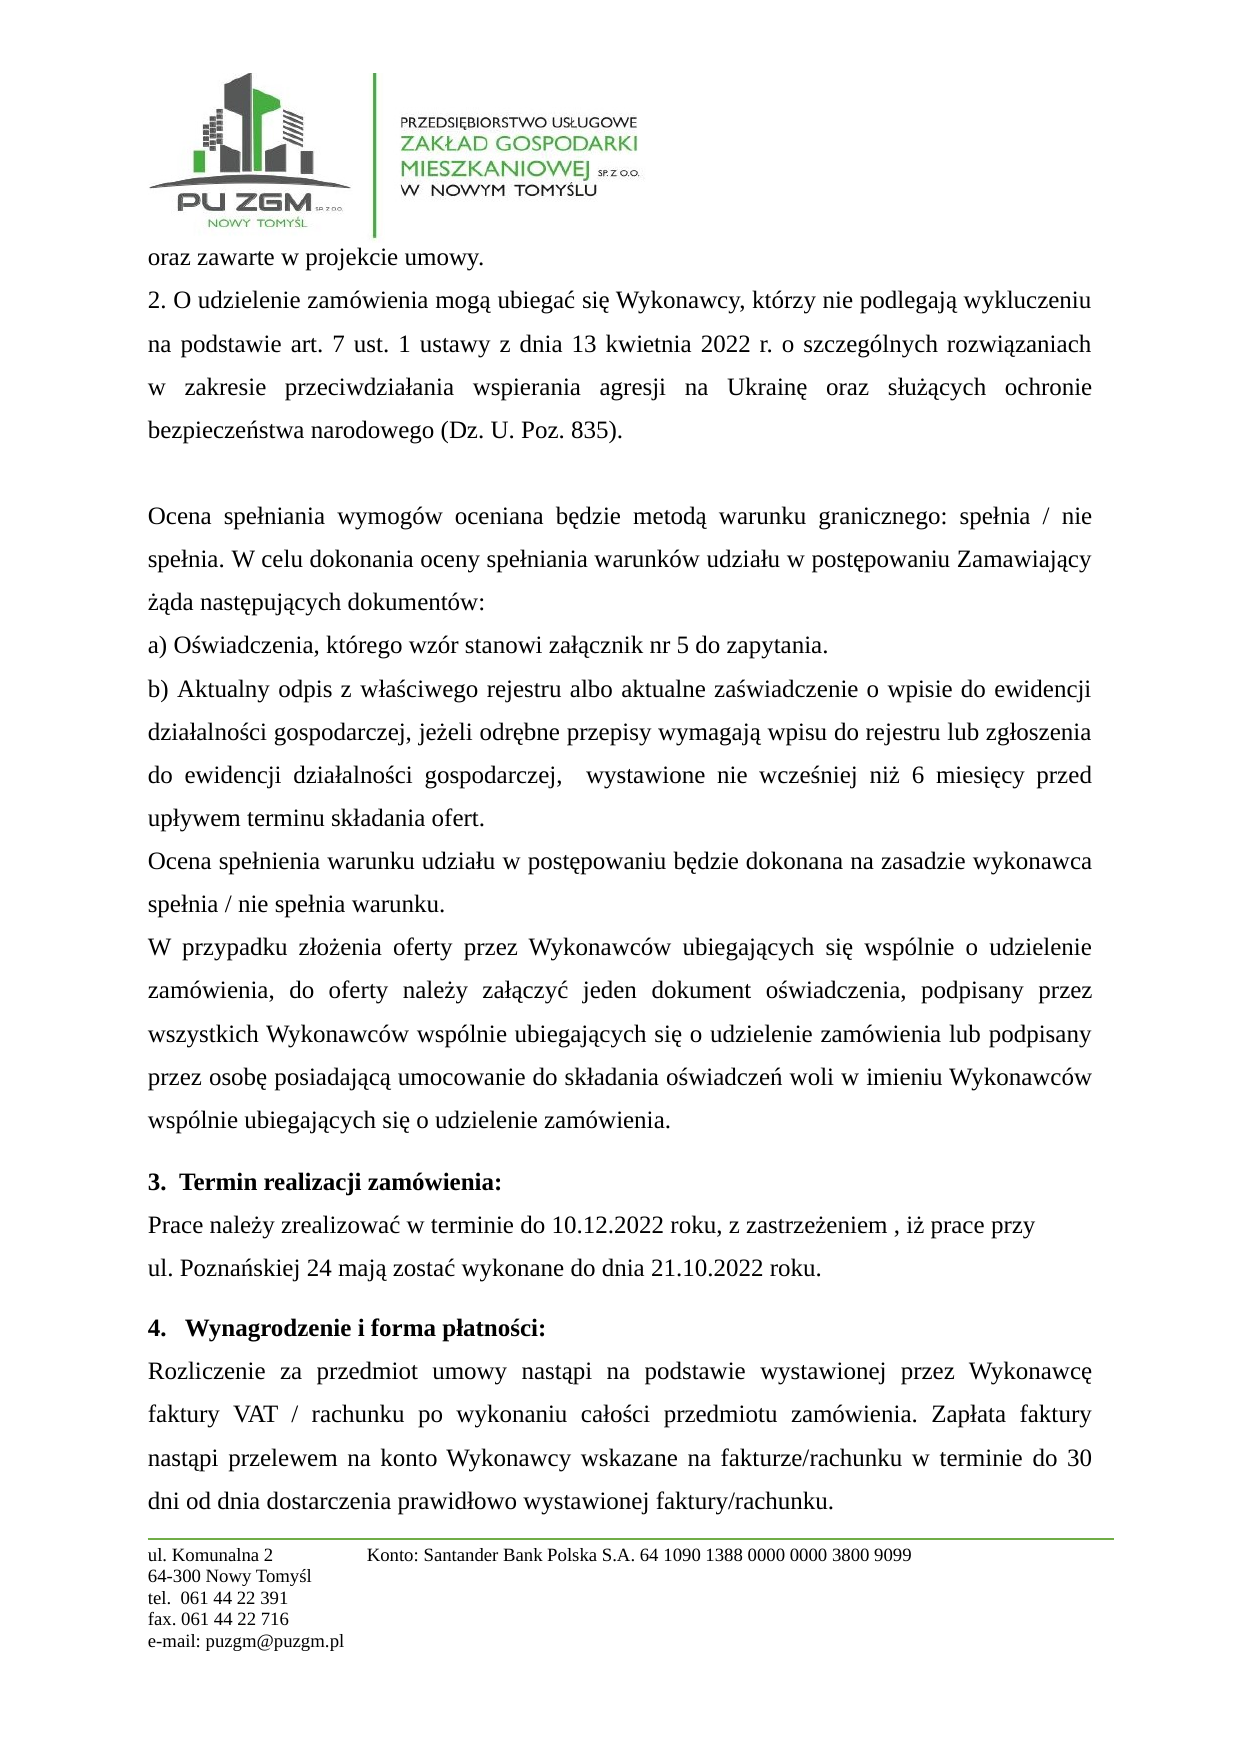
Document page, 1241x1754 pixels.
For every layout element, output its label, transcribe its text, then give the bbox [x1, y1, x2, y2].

text W przypadku złożenia oferty przez Wykonawców ubiegających się wspólnie o udzielenie zamówienia, do oferty należy załączyć jeden dokument oświadczenia, podpisany przez wszystkich Wykonawców wspólnie ubiegających się o udzielenie zamówienia lub podpisany przez osobę posiadającą umocowanie do składania oświadczeń woli w imieniu Wykonawców wspólnie ubiegających się o udzielenie zamówienia. [148, 932, 1093, 1134]
text b) Aktualny odpis z właściwego rejestru albo aktualne zaświadczenie o wpisie do ewidencji działalności gospodarczej, jeżeli odrębne przepisy wymagają wpisu do rejestru lub zgłoszenia do ewidencji działalności gospodarczej, wystawione nie wcześniej niż 6 miesięcy przed upływem terminu składania ofert. [148, 674, 1093, 832]
text 2. O udzielenie zamówienia mogą ubiegać się Wykonawcy, którzy nie podlegają wykluczeniu na podstawie art. 7 ust. 1 ustawy z dnia 13 kwietnia 2022 r. o szczególnych rozwiązaniach w zakresie przeciwdziałania wspierania agresji na Ukrainę oraz służących ochronie bezpieczeństwa narodowego (Dz. U. Poz. 835). [148, 286, 1093, 444]
text oraz zawarte w projekcie umowy. [148, 242, 1093, 271]
text Rozliczenie za przedmiot umowy nastąpi na podstawie wystawionej przez Wykonawcę faktury VAT / rachunku po wykonaniu całości przedmiotu zamówienia. Zapłata faktury nastąpi przelewem na konto Wykonawcy wskazane na fakturze/rachunku w terminie do 30 dni od dnia dostarczenia prawidłowo wystawionej faktury/rachunku. [148, 1356, 1093, 1514]
text 3. Termin realizacji zamówienia: Prace należy zrealizować w terminie do 10.12.2022 roku, z zastrzeżeniem , iż prace przy ul. Poznańskiej 24 mają zostać wykonane do dnia 21.10.2022 roku. [148, 1167, 1093, 1282]
text Ocena spełniania wymogów oceniana będzie metodą warunku granicznego: spełnia / nie spełnia. W celu dokonania oceny spełniania warunków udziału w postępowaniu Zamawiający żąda następujących dokumentów: [148, 501, 1093, 616]
text 4. Wynagrodzenie i forma płatności: [148, 1313, 1093, 1342]
text Ocena spełnienia warunku udziału w postępowaniu będzie dokonana na zasadzie wykonawca spełnia / nie spełnia warunku. [148, 846, 1093, 918]
text a) Oświadczenia, którego wzór stanowi załącznik nr 5 do zapytania. [148, 631, 1093, 659]
